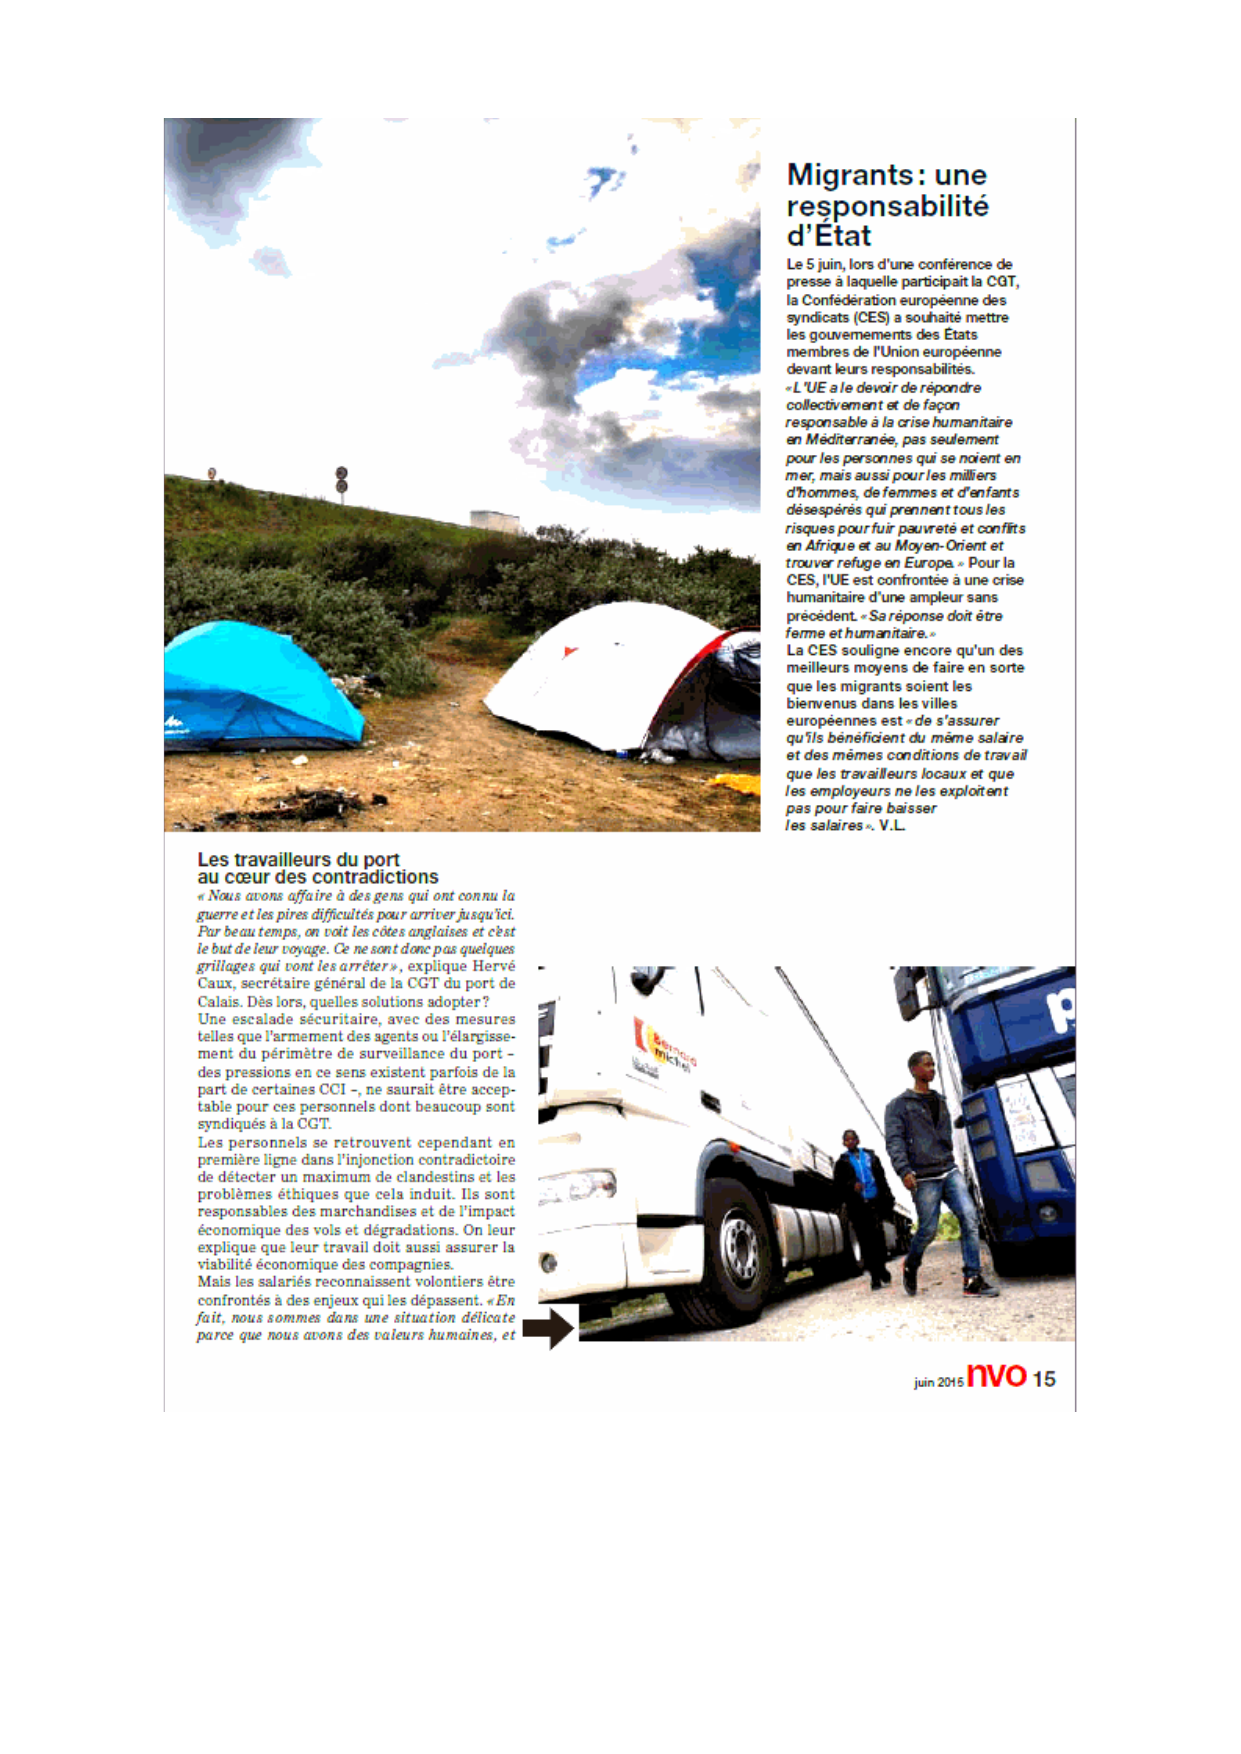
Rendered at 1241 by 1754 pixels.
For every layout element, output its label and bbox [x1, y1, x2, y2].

picture [163, 118, 1077, 1412]
